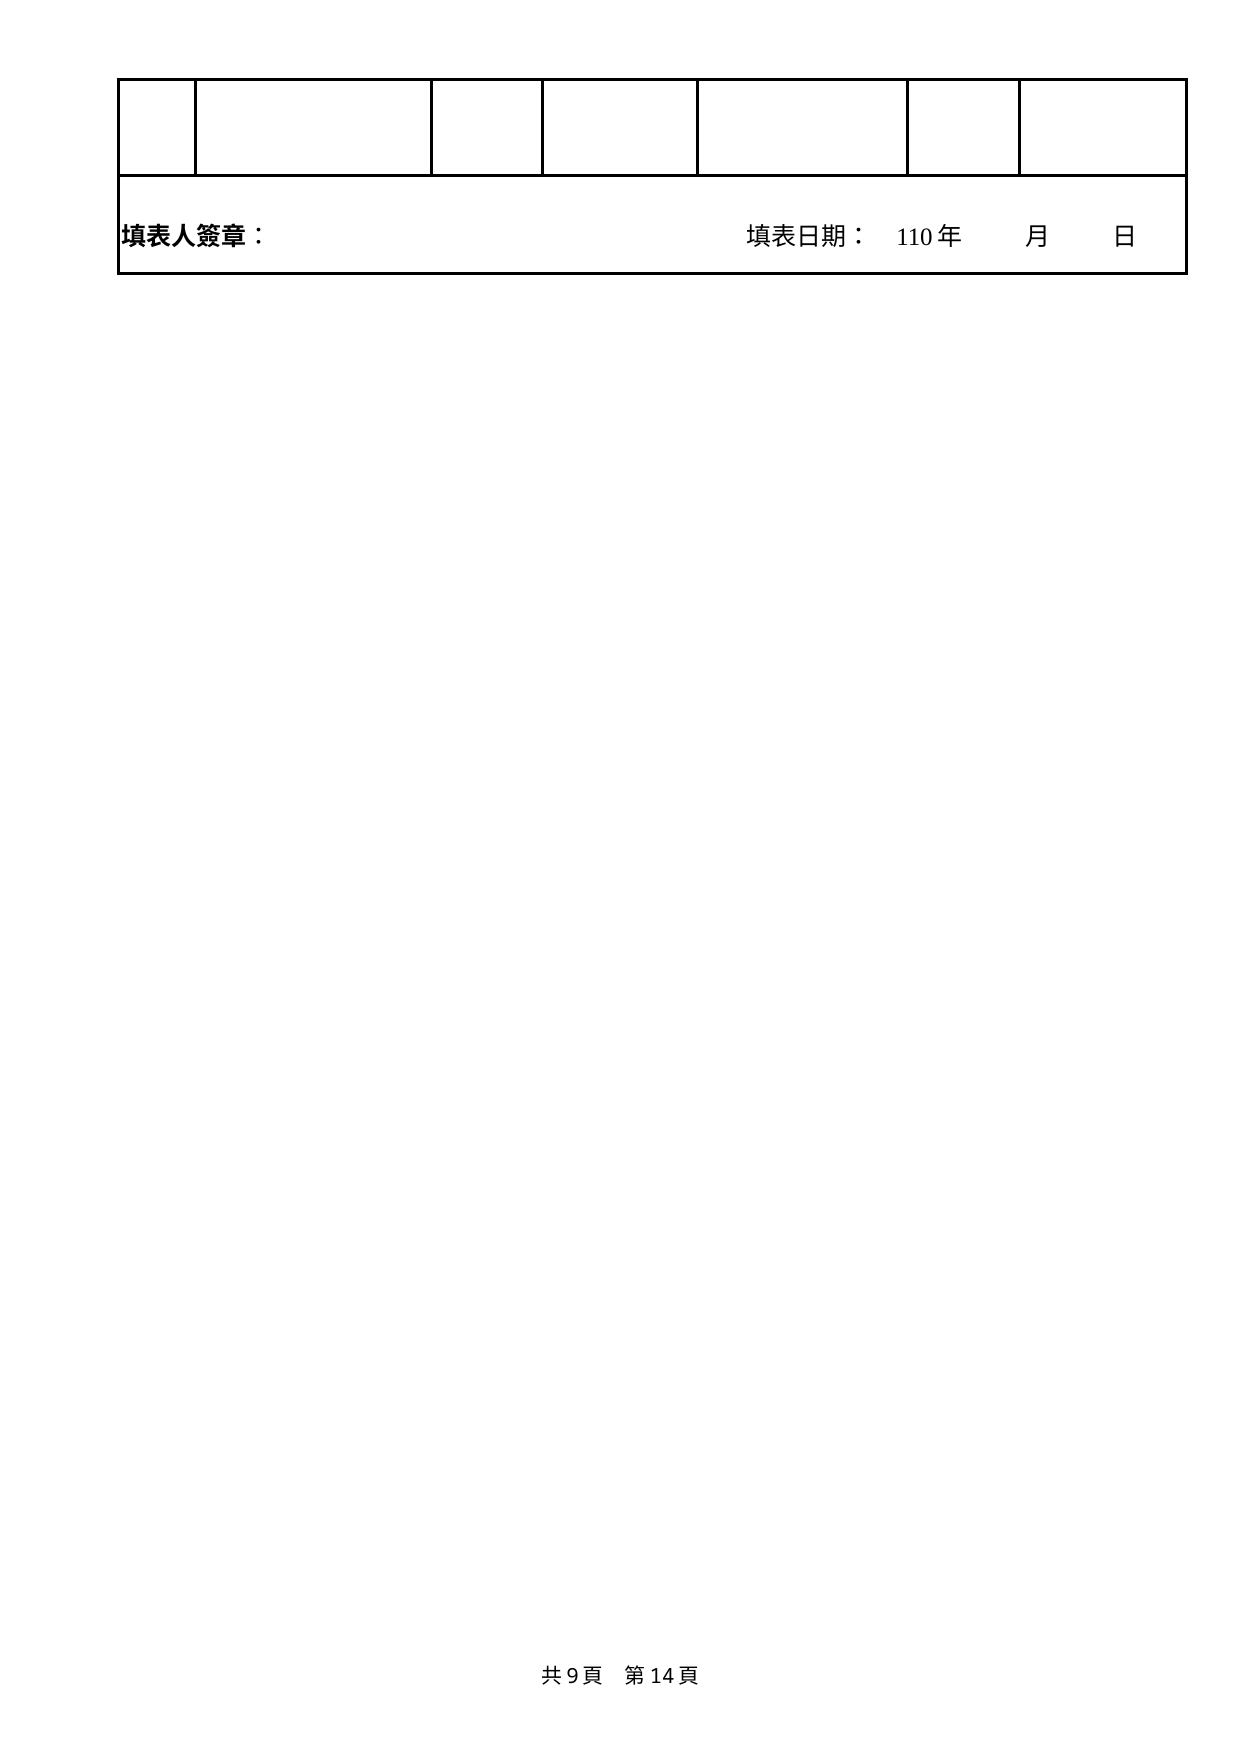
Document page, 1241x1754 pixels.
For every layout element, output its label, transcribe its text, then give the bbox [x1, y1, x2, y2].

table_cell [120, 81, 194, 173]
table_cell [909, 81, 1018, 173]
table_cell [197, 81, 430, 173]
table_cell [544, 81, 696, 173]
table_cell [1021, 81, 1185, 173]
table_cell [699, 81, 906, 173]
table_cell 填表人簽章： 填表日期： 110年 月 日 [120, 177, 1185, 272]
table_cell [433, 81, 541, 173]
